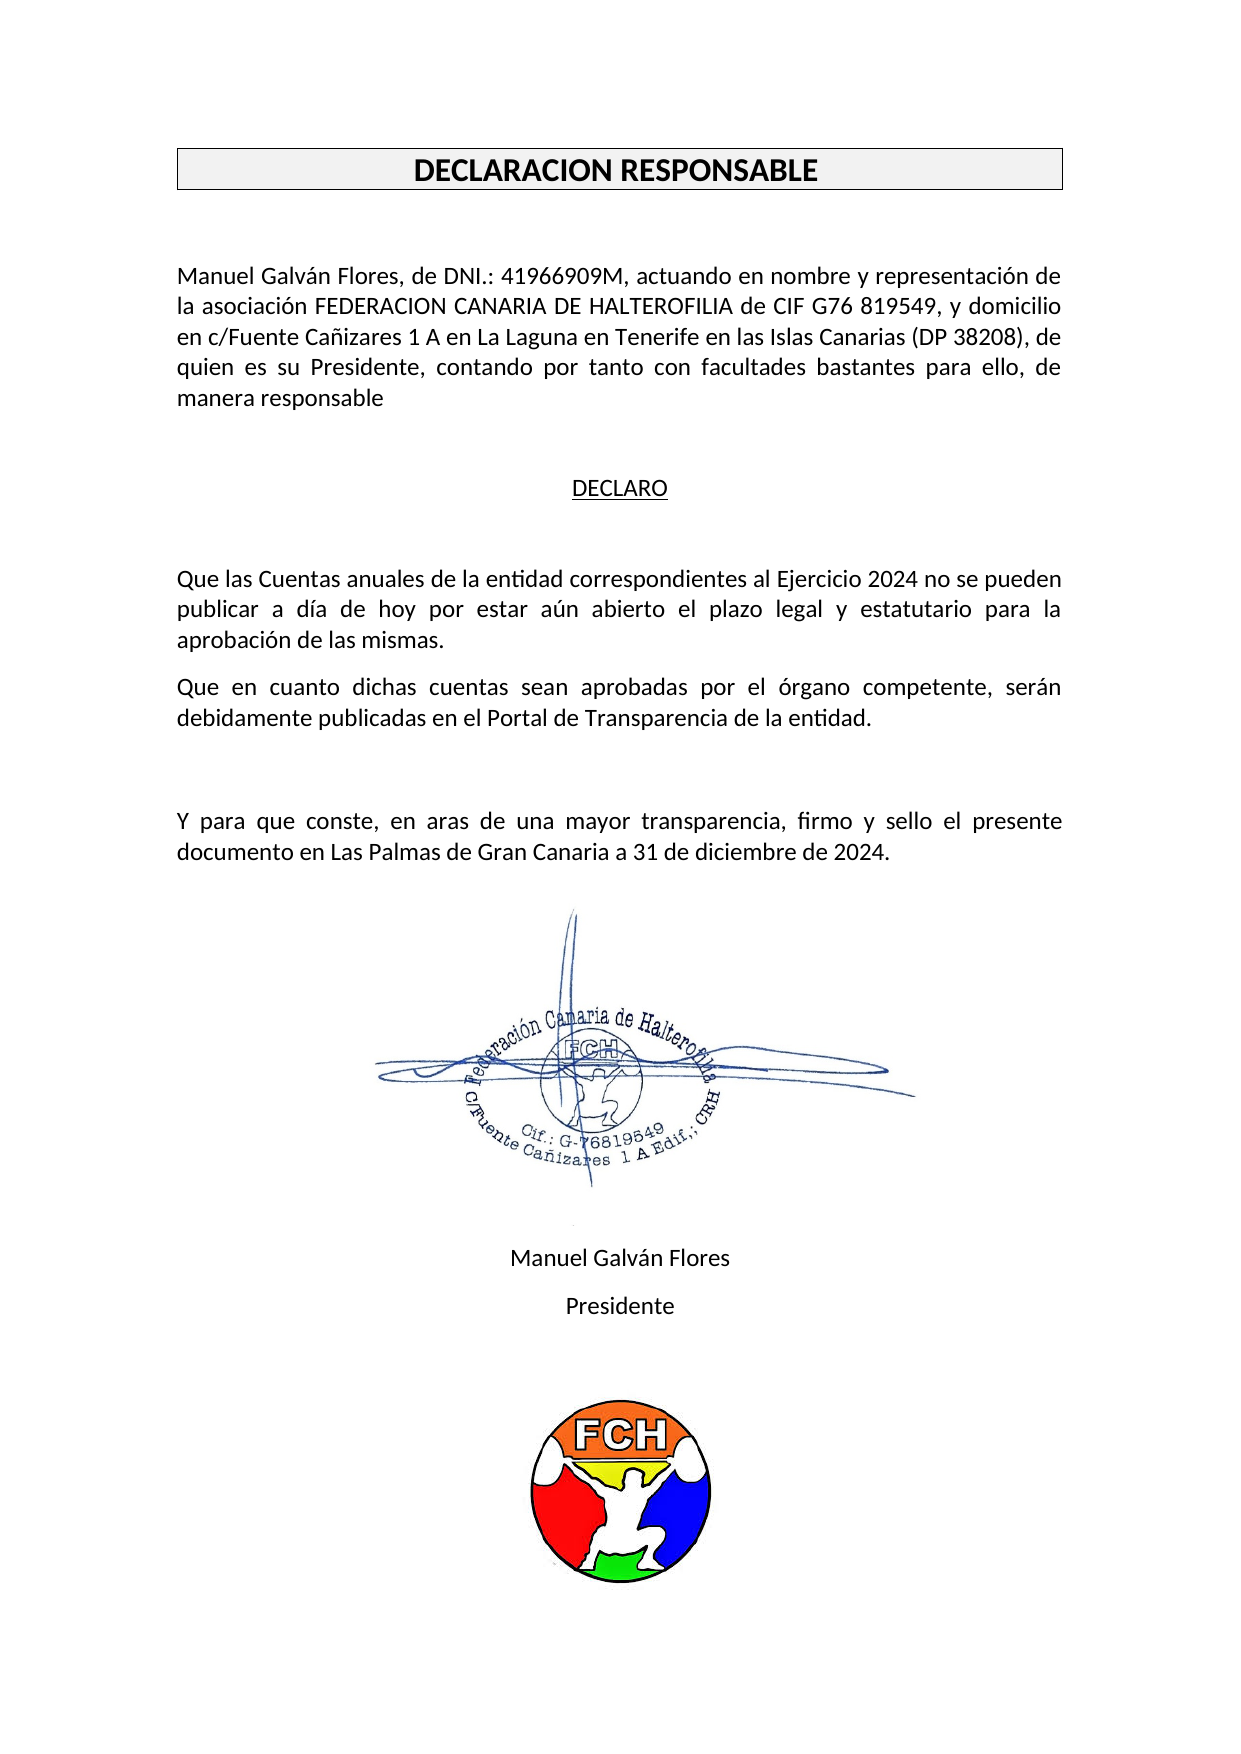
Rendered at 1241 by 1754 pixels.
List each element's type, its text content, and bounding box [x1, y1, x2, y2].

text DECLARACION RESPONSABLE [178, 149, 1062, 189]
text Manuel Galván Flores, de DNI.: 41966909M, actuando en nombre y representación de la asociación FEDERACION CANARIA DE HALTEROFILIA de CIF G76 819549, y domicilio en c/Fuente Cañizares 1 A en La Laguna en Tenerife en las Islas Canarias (DP 38208), de quien es su Presidente, contando por tanto con facultades bastantes para ello, de manera responsable [177, 260, 1063, 413]
text DECLARO [177, 473, 1063, 503]
text Y para que conste, en aras de una mayor transparencia, firmo y sello el presente documento en Las Palmas de Gran Canaria a 31 de diciembre de 2024. [177, 806, 1064, 867]
text Manuel Galván Flores [177, 1243, 1063, 1273]
text Presidente [177, 1290, 1063, 1320]
text Que las Cuentas anuales de la entidad correspondientes al Ejercicio 2024 no se pueden publicar a día de hoy por estar aún abierto el plazo legal y estatutario para la aprobación de las mismas. [177, 563, 1063, 655]
text Que en cuanto dichas cuentas sean aprobadas por el órgano competente, serán debidamente publicadas en el Portal de Transparencia de la entidad. [177, 671, 1063, 732]
